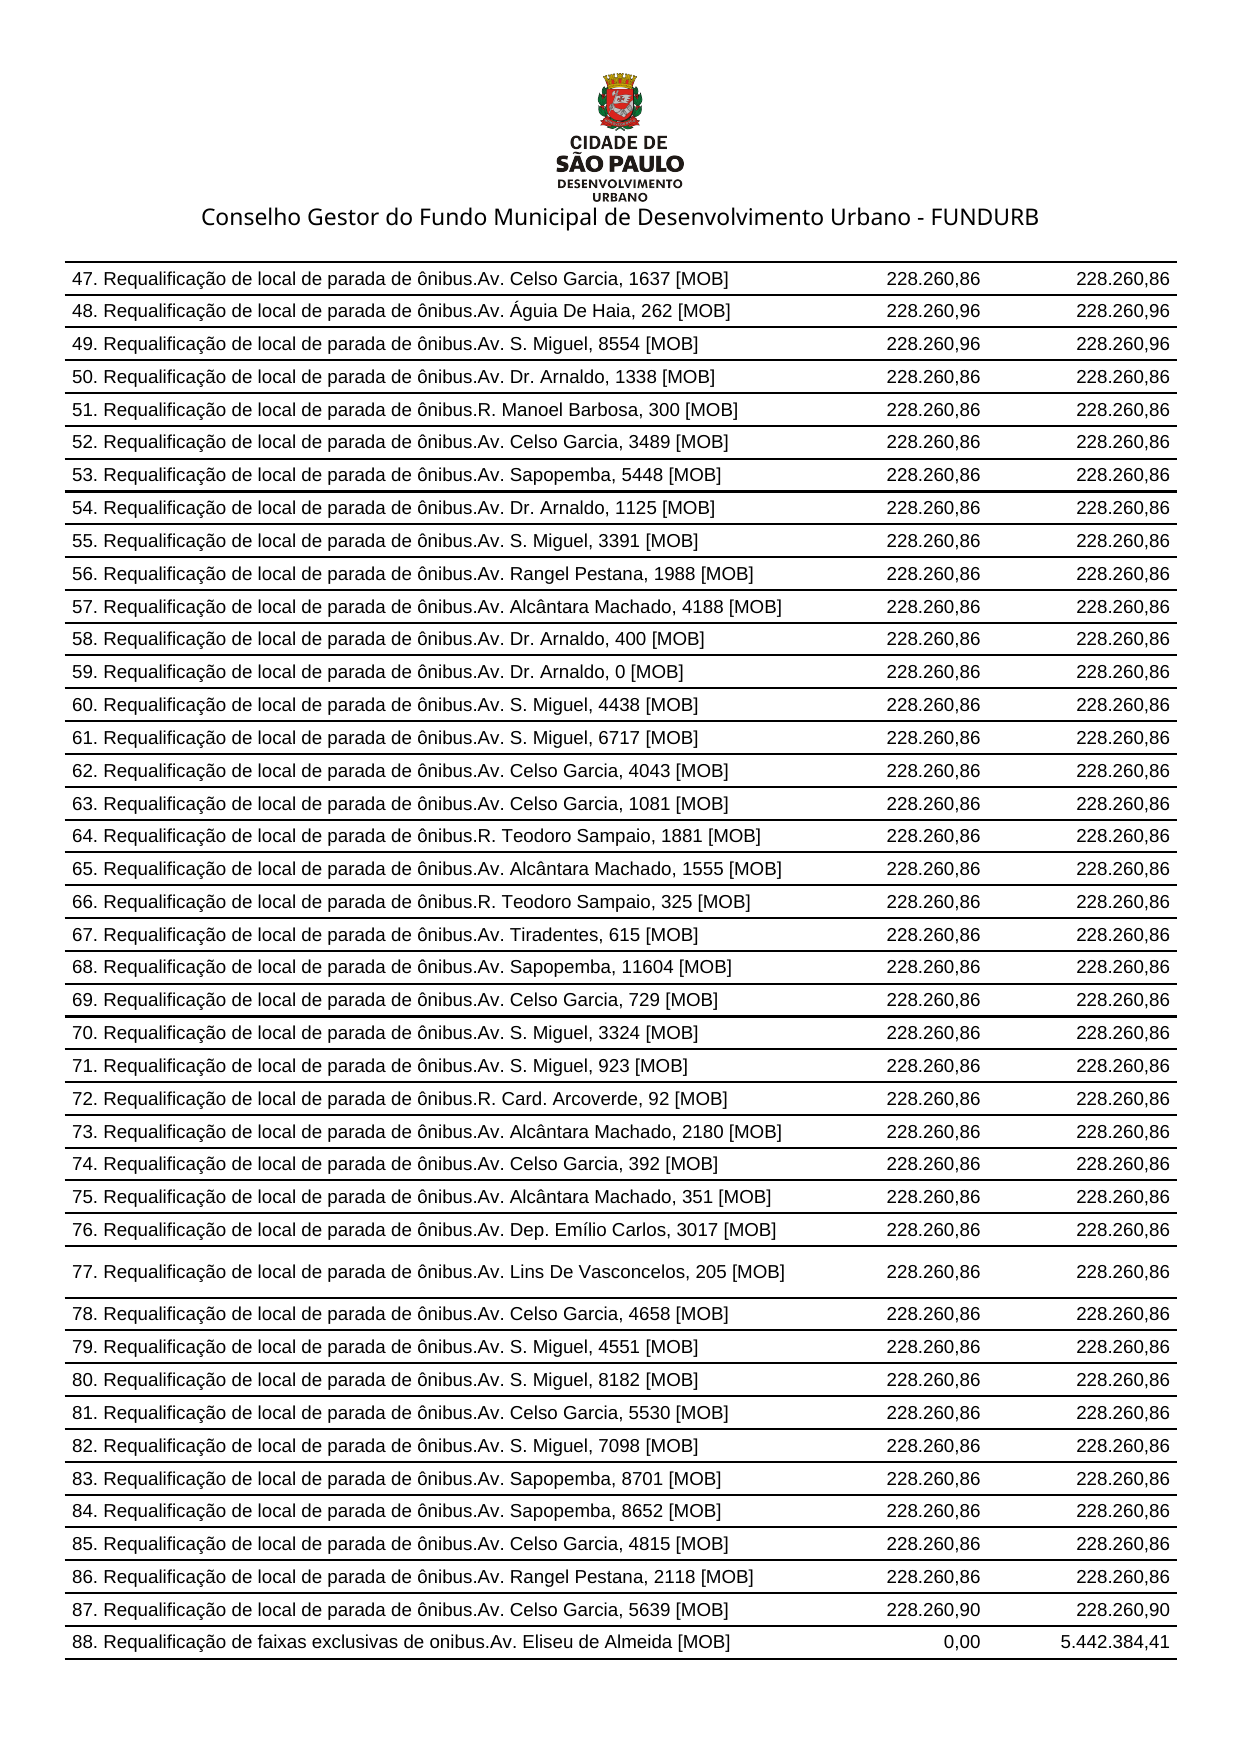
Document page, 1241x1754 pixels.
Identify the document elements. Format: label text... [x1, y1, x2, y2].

table_cell 228.260,86 [819, 886, 987, 917]
table_cell 228.260,86 [988, 755, 1177, 786]
table_cell 228.260,86 [988, 1397, 1177, 1428]
table_cell 228.260,86 [988, 919, 1177, 950]
table_cell 228.260,86 [819, 689, 987, 720]
table_cell 228.260,86 [819, 1214, 987, 1245]
table_cell 81. Requalificação de local de parada de ônibus.Av. Celso Garcia, 5530 [MOB] [65, 1397, 819, 1428]
table_cell 63. Requalificação de local de parada de ônibus.Av. Celso Garcia, 1081 [MOB] [65, 788, 819, 818]
table_cell 68. Requalificação de local de parada de ônibus.Av. Sapopemba, 11604 [MOB] [65, 952, 819, 982]
table_cell 83. Requalificação de local de parada de ônibus.Av. Sapopemba, 8701 [MOB] [65, 1463, 819, 1493]
table_cell 0,00 [819, 1627, 987, 1657]
table_cell 228.260,86 [819, 1181, 987, 1212]
table_cell 228.260,86 [819, 656, 987, 687]
table_cell 228.260,90 [988, 1594, 1177, 1625]
table_cell 228.260,86 [819, 1430, 987, 1461]
table_cell 228.260,86 [819, 1116, 987, 1147]
table_cell 228.260,86 [819, 1561, 987, 1592]
table_cell 61. Requalificação de local de parada de ônibus.Av. S. Miguel, 6717 [MOB] [65, 722, 819, 753]
table_cell 5.442.384,41 [988, 1627, 1177, 1657]
table_cell 228.260,86 [988, 1528, 1177, 1559]
table_cell 228.260,86 [988, 1214, 1177, 1245]
table_cell 228.260,86 [819, 853, 987, 884]
table_cell 228.260,86 [819, 1331, 987, 1362]
table_cell 228.260,86 [988, 1299, 1177, 1329]
table_cell 228.260,86 [819, 1050, 987, 1081]
table_cell 228.260,86 [988, 1463, 1177, 1493]
table_cell 228.260,86 [819, 525, 987, 556]
table_cell 228.260,86 [819, 1397, 987, 1428]
table_cell 79. Requalificação de local de parada de ônibus.Av. S. Miguel, 4551 [MOB] [65, 1331, 819, 1362]
table_cell 228.260,86 [819, 919, 987, 950]
table_cell 228.260,86 [819, 1496, 987, 1526]
table_cell 67. Requalificação de local de parada de ônibus.Av. Tiradentes, 615 [MOB] [65, 919, 819, 950]
table_cell 58. Requalificação de local de parada de ônibus.Av. Dr. Arnaldo, 400 [MOB] [65, 624, 819, 654]
table_cell 228.260,86 [988, 952, 1177, 982]
table_cell 47. Requalificação de local de parada de ônibus.Av. Celso Garcia, 1637 [MOB] [65, 263, 819, 293]
table_cell 51. Requalificação de local de parada de ônibus.R. Manoel Barbosa, 300 [MOB] [65, 394, 819, 425]
table_cell 228.260,86 [988, 1149, 1177, 1179]
table_cell 228.260,86 [988, 853, 1177, 884]
table_cell 56. Requalificação de local de parada de ônibus.Av. Rangel Pestana, 1988 [MOB] [65, 558, 819, 589]
table_cell 85. Requalificação de local de parada de ônibus.Av. Celso Garcia, 4815 [MOB] [65, 1528, 819, 1559]
table_cell 228.260,86 [988, 427, 1177, 457]
table_cell 80. Requalificação de local de parada de ônibus.Av. S. Miguel, 8182 [MOB] [65, 1364, 819, 1395]
table_cell 228.260,86 [988, 525, 1177, 556]
table_cell 228.260,86 [819, 591, 987, 622]
table_cell 228.260,86 [819, 1299, 987, 1329]
table_cell 228.260,86 [988, 1050, 1177, 1081]
table_cell 228.260,86 [988, 1018, 1177, 1048]
table_cell 228.260,96 [988, 328, 1177, 359]
table_cell 228.260,86 [988, 788, 1177, 818]
table_cell 228.260,86 [988, 558, 1177, 589]
table_cell 228.260,86 [819, 1149, 987, 1179]
table_cell 73. Requalificação de local de parada de ônibus.Av. Alcântara Machado, 2180 [MOB] [65, 1116, 819, 1147]
table_cell 228.260,86 [988, 624, 1177, 654]
table_cell 88. Requalificação de faixas exclusivas de onibus.Av. Eliseu de Almeida [MOB] [65, 1627, 819, 1657]
table_cell 66. Requalificação de local de parada de ônibus.R. Teodoro Sampaio, 325 [MOB] [65, 886, 819, 917]
table_cell 228.260,86 [988, 656, 1177, 687]
table_cell 70. Requalificação de local de parada de ônibus.Av. S. Miguel, 3324 [MOB] [65, 1018, 819, 1048]
table_cell 228.260,86 [819, 985, 987, 1015]
table_cell 86. Requalificação de local de parada de ônibus.Av. Rangel Pestana, 2118 [MOB] [65, 1561, 819, 1592]
table_cell 228.260,86 [988, 361, 1177, 392]
table_cell 228.260,86 [819, 1247, 987, 1297]
table_cell 84. Requalificação de local de parada de ônibus.Av. Sapopemba, 8652 [MOB] [65, 1496, 819, 1526]
table_cell 228.260,86 [988, 1561, 1177, 1592]
table_cell 82. Requalificação de local de parada de ônibus.Av. S. Miguel, 7098 [MOB] [65, 1430, 819, 1461]
table_cell 228.260,86 [988, 394, 1177, 425]
table_cell 65. Requalificação de local de parada de ônibus.Av. Alcântara Machado, 1555 [MOB] [65, 853, 819, 884]
table_cell 48. Requalificação de local de parada de ônibus.Av. Águia De Haia, 262 [MOB] [65, 296, 819, 326]
table_cell 60. Requalificação de local de parada de ônibus.Av. S. Miguel, 4438 [MOB] [65, 689, 819, 720]
table_cell 228.260,86 [819, 1364, 987, 1395]
table_cell 228.260,90 [819, 1594, 987, 1625]
table_cell 228.260,86 [988, 1083, 1177, 1114]
table_cell 228.260,86 [819, 952, 987, 982]
table_cell 64. Requalificação de local de parada de ônibus.R. Teodoro Sampaio, 1881 [MOB] [65, 821, 819, 851]
table_cell 228.260,86 [819, 1528, 987, 1559]
table_cell 228.260,96 [819, 296, 987, 326]
table_cell 228.260,86 [988, 1247, 1177, 1297]
table_cell 228.260,86 [988, 1116, 1177, 1147]
table_cell 228.260,86 [988, 493, 1177, 523]
table_cell 228.260,86 [988, 591, 1177, 622]
table_cell 52. Requalificação de local de parada de ônibus.Av. Celso Garcia, 3489 [MOB] [65, 427, 819, 457]
table_cell 74. Requalificação de local de parada de ônibus.Av. Celso Garcia, 392 [MOB] [65, 1149, 819, 1179]
table_cell 76. Requalificação de local de parada de ônibus.Av. Dep. Emílio Carlos, 3017 [MOB] [65, 1214, 819, 1245]
table_cell 228.260,86 [988, 821, 1177, 851]
table_cell 228.260,86 [988, 689, 1177, 720]
table_cell 62. Requalificação de local de parada de ônibus.Av. Celso Garcia, 4043 [MOB] [65, 755, 819, 786]
table_cell 228.260,86 [819, 821, 987, 851]
table_cell 54. Requalificação de local de parada de ônibus.Av. Dr. Arnaldo, 1125 [MOB] [65, 493, 819, 523]
table_cell 228.260,86 [819, 493, 987, 523]
table_cell 75. Requalificação de local de parada de ônibus.Av. Alcântara Machado, 351 [MOB] [65, 1181, 819, 1212]
table_cell 228.260,96 [819, 328, 987, 359]
table_cell 77. Requalificação de local de parada de ônibus.Av. Lins De Vasconcelos, 205 [MOB] [65, 1247, 819, 1297]
table_cell 49. Requalificação de local de parada de ônibus.Av. S. Miguel, 8554 [MOB] [65, 328, 819, 359]
table_cell 228.260,86 [988, 1496, 1177, 1526]
table_cell 50. Requalificação de local de parada de ônibus.Av. Dr. Arnaldo, 1338 [MOB] [65, 361, 819, 392]
table_cell 228.260,86 [819, 722, 987, 753]
table_cell 228.260,86 [819, 361, 987, 392]
table_cell 228.260,86 [819, 1018, 987, 1048]
table_cell 78. Requalificação de local de parada de ônibus.Av. Celso Garcia, 4658 [MOB] [65, 1299, 819, 1329]
table_cell 228.260,86 [988, 1181, 1177, 1212]
table_cell 228.260,86 [988, 460, 1177, 490]
table_cell 228.260,86 [819, 460, 987, 490]
table_cell 228.260,86 [988, 1364, 1177, 1395]
table_cell 228.260,86 [988, 263, 1177, 293]
table_cell 228.260,86 [819, 1463, 987, 1493]
table_cell 57. Requalificação de local de parada de ônibus.Av. Alcântara Machado, 4188 [MOB] [65, 591, 819, 622]
table_cell 228.260,86 [819, 1083, 987, 1114]
table_cell 228.260,86 [819, 558, 987, 589]
table_cell 53. Requalificação de local de parada de ônibus.Av. Sapopemba, 5448 [MOB] [65, 460, 819, 490]
table_cell 228.260,86 [988, 722, 1177, 753]
table_cell 87. Requalificação de local de parada de ônibus.Av. Celso Garcia, 5639 [MOB] [65, 1594, 819, 1625]
table_cell 69. Requalificação de local de parada de ônibus.Av. Celso Garcia, 729 [MOB] [65, 985, 819, 1015]
table_cell 55. Requalificação de local de parada de ônibus.Av. S. Miguel, 3391 [MOB] [65, 525, 819, 556]
table_cell 71. Requalificação de local de parada de ônibus.Av. S. Miguel, 923 [MOB] [65, 1050, 819, 1081]
table_cell 59. Requalificação de local de parada de ônibus.Av. Dr. Arnaldo, 0 [MOB] [65, 656, 819, 687]
table_cell 228.260,96 [988, 296, 1177, 326]
table_cell 228.260,86 [819, 394, 987, 425]
table_cell 228.260,86 [819, 263, 987, 293]
table_cell 228.260,86 [819, 624, 987, 654]
table_cell 72. Requalificação de local de parada de ônibus.R. Card. Arcoverde, 92 [MOB] [65, 1083, 819, 1114]
table_cell 228.260,86 [988, 1430, 1177, 1461]
table_cell 228.260,86 [988, 985, 1177, 1015]
table_cell 228.260,86 [819, 427, 987, 457]
table_cell 228.260,86 [819, 755, 987, 786]
table_cell 228.260,86 [819, 788, 987, 818]
table_cell 228.260,86 [988, 886, 1177, 917]
table_cell 228.260,86 [988, 1331, 1177, 1362]
